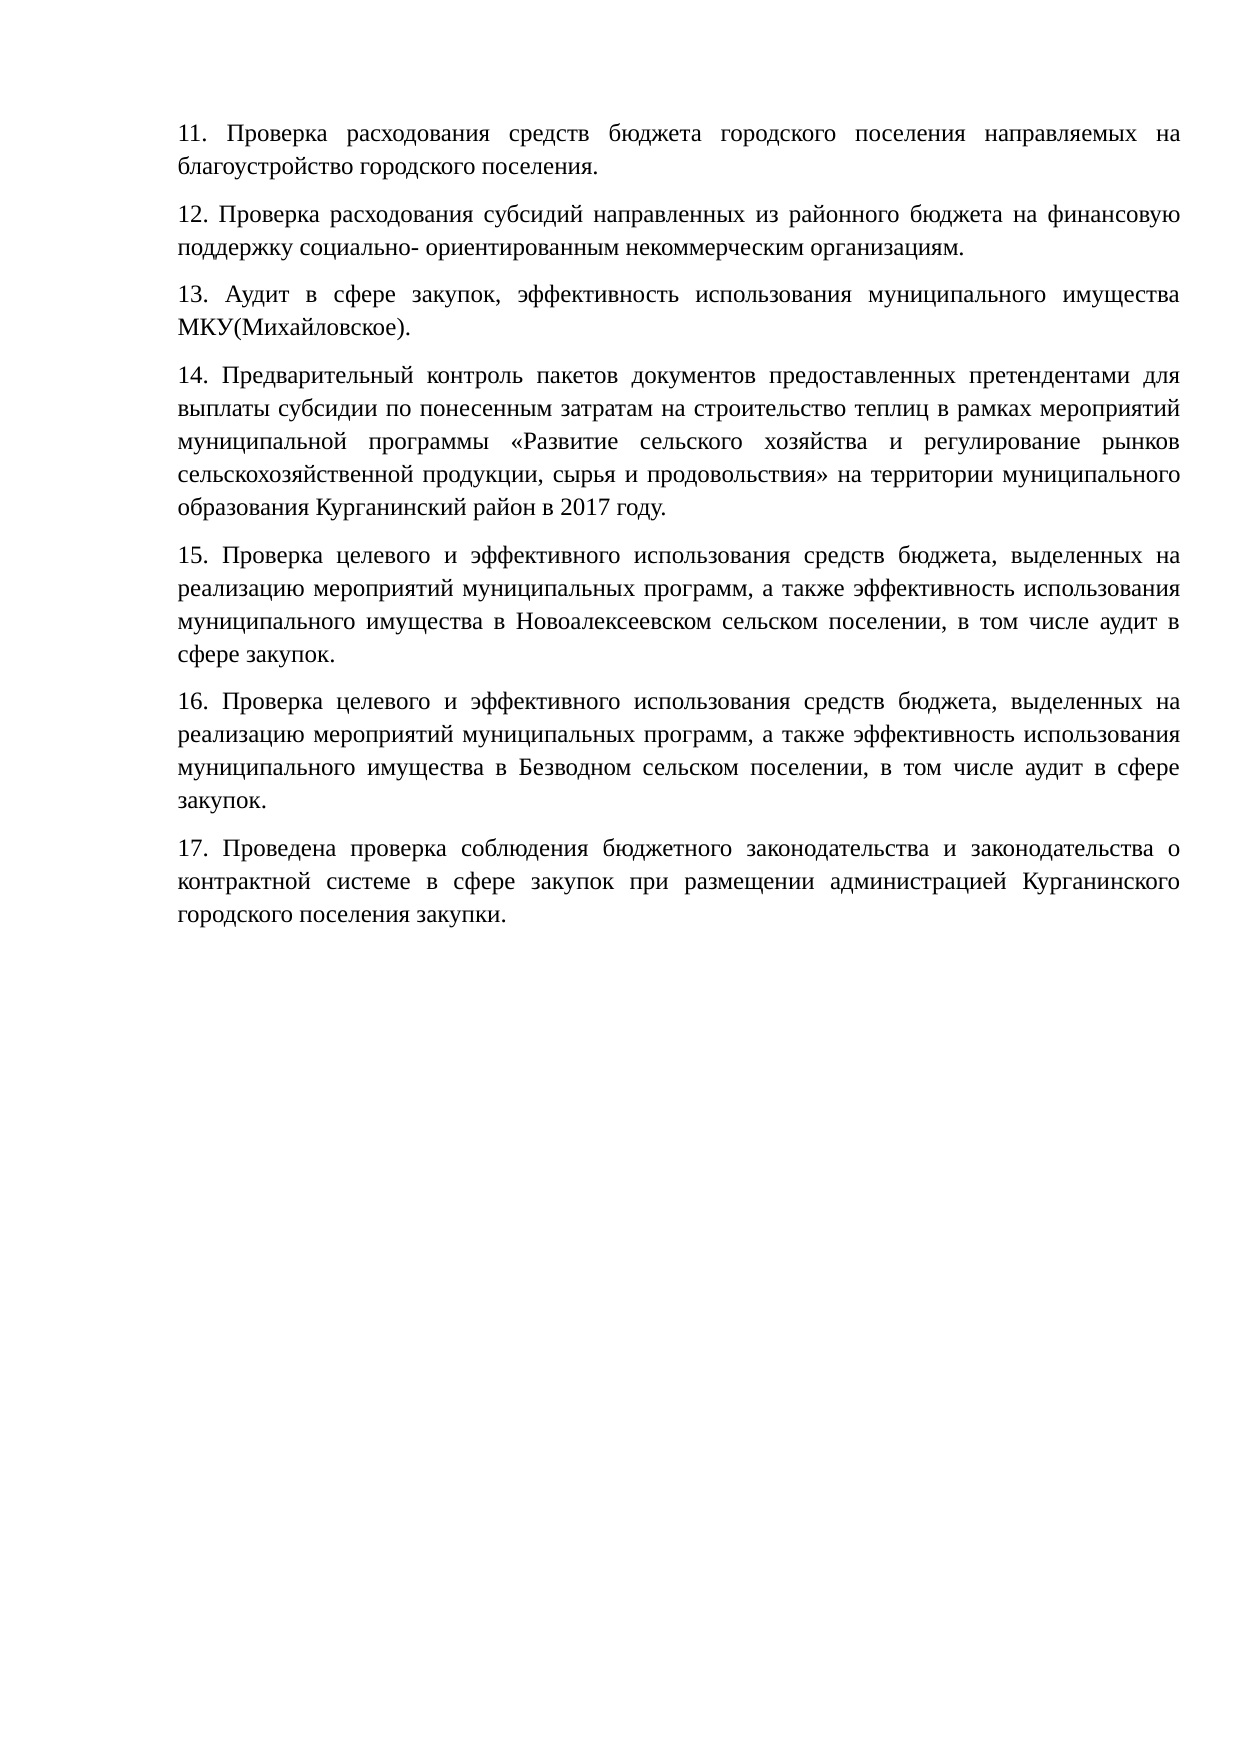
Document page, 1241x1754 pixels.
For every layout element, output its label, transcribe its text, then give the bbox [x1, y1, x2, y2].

text 16. Проверка целевого и эффективного использования средств бюджета, выделенных на реализацию мероприятий муниципальных программ, а также эффективность использования муниципального имущества в Безводном сельском поселении, в том числе аудит в сфере закупок. [177, 686, 1181, 814]
text 15. Проверка целевого и эффективного использования средств бюджета, выделенных на реализацию мероприятий муниципальных программ, а также эффективность использования муниципального имущества в Новоалексеевском сельском поселении, в том числе аудит в сфере закупок. [177, 540, 1181, 667]
text 14. Предварительный контроль пакетов документов предоставленных претендентами для выплаты субсидии по понесенным затратам на строительство теплиц в рамках мероприятий муниципальной программы «Развитие сельского хозяйства и регулирование рынков сельскохозяйственной продукции, сырья и продовольствия» на территории муниципального образования Курганинский район в 2017 году. [177, 360, 1181, 521]
text 17. Проведена проверка соблюдения бюджетного законодательства и законодательства о контрактной системе в сфере закупок при размещении администрацией Курганинского городского поселения закупки. [177, 833, 1181, 928]
text 13. Аудит в сфере закупок, эффективность использования муниципального имущества МКУ(Михайловское). [177, 279, 1181, 341]
text 12. Проверка расходования субсидий направленных из районного бюджета на финансовую поддержку социально- ориентированным некоммерческим организациям. [177, 199, 1181, 261]
text 11. Проверка расходования средств бюджета городского поселения направляемых на благоустройство городского поселения. [177, 118, 1181, 180]
